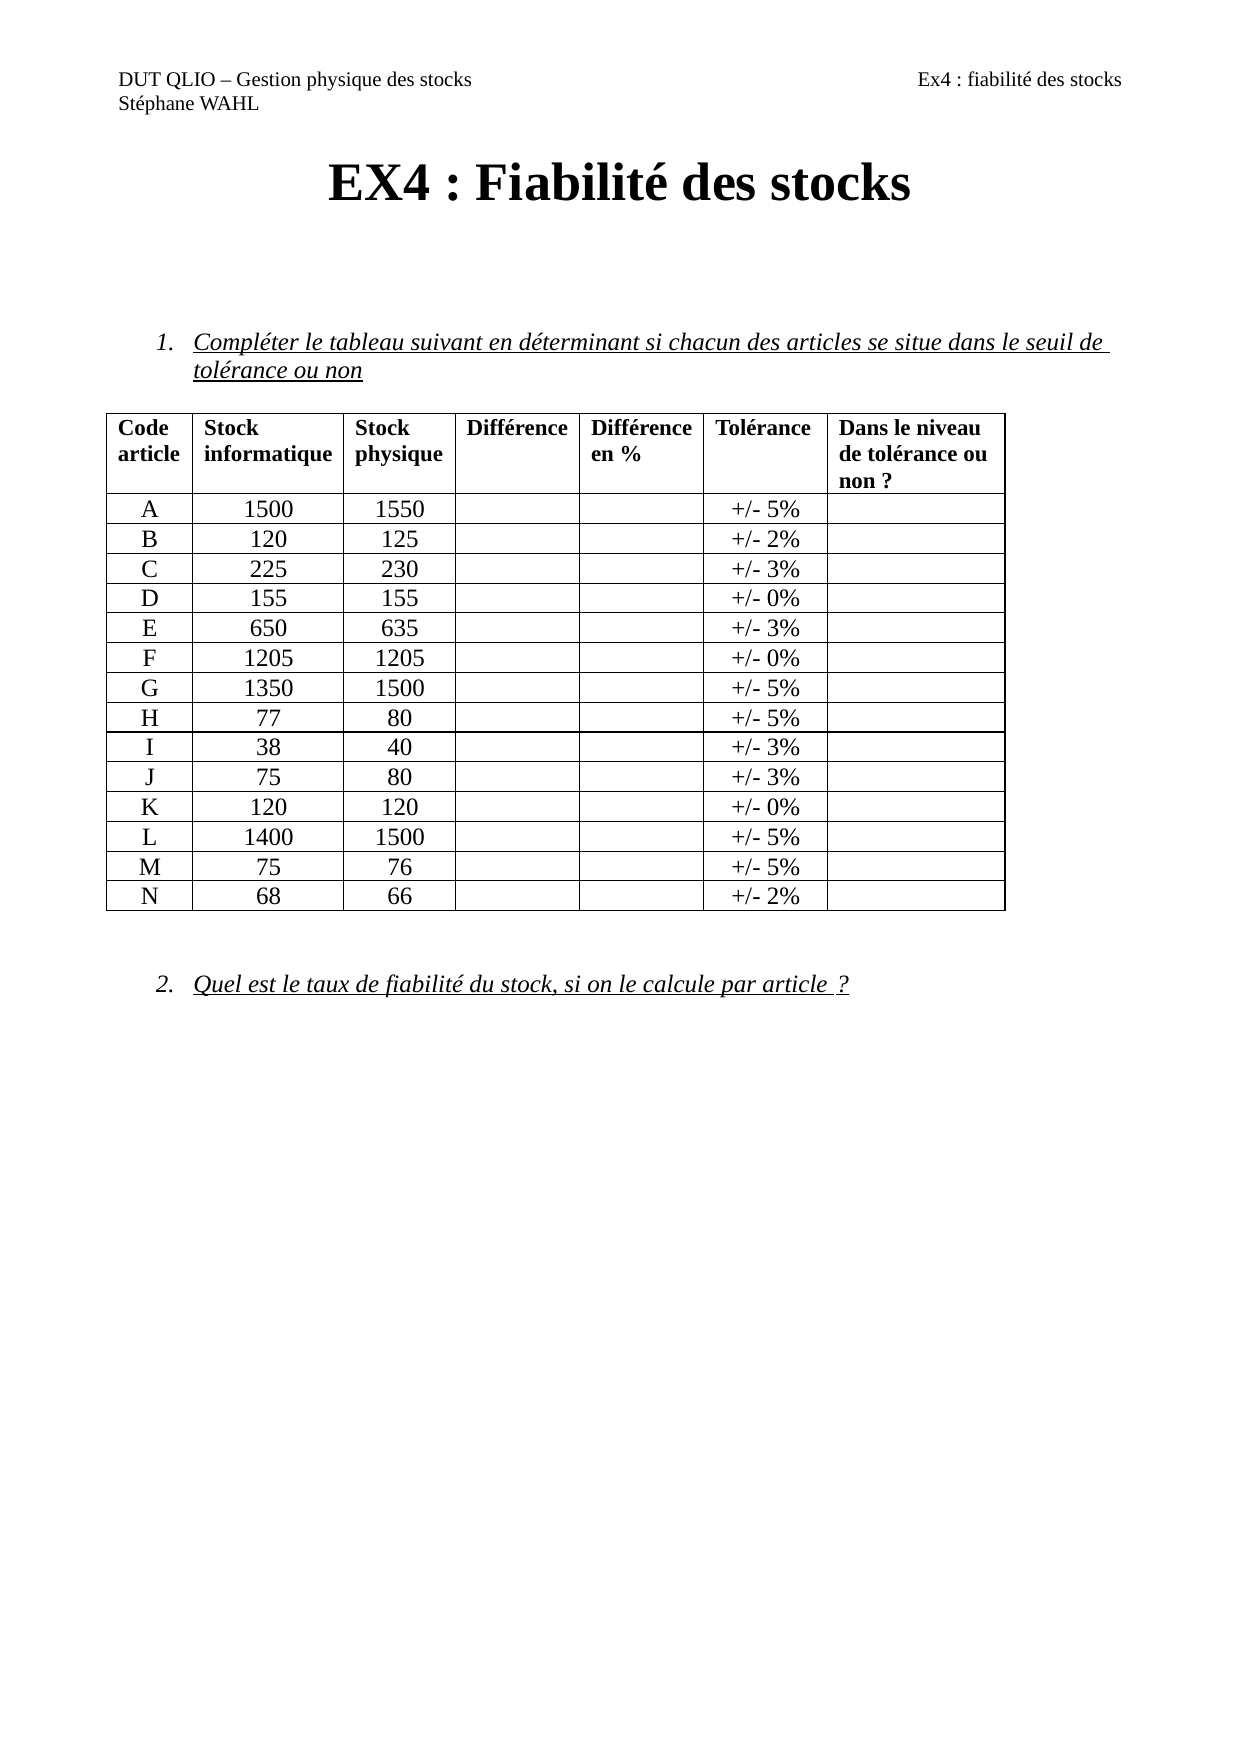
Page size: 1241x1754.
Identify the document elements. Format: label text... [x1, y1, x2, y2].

table_cell +/- 0% [704, 792, 827, 821]
table_cell 38 [193, 733, 343, 761]
table_cell [828, 554, 1004, 582]
table_cell [580, 822, 703, 851]
table_cell J [107, 762, 192, 791]
table_cell +/- 0% [704, 584, 827, 612]
table_cell 1550 [344, 494, 455, 523]
table_cell D [107, 584, 192, 612]
table_cell 1500 [344, 822, 455, 851]
table_cell 68 [193, 881, 343, 910]
table_cell 155 [344, 584, 455, 612]
table_cell +/- 2% [704, 524, 827, 553]
table_header Différence en % [580, 414, 703, 493]
table_cell [828, 643, 1004, 672]
table_cell [456, 881, 579, 910]
table_cell 66 [344, 881, 455, 910]
table_header Dans le niveau de tolérance ou non ? [828, 414, 1004, 493]
table_cell [828, 584, 1004, 612]
table_cell 76 [344, 852, 455, 880]
table_cell 1500 [344, 673, 455, 702]
table_cell C [107, 554, 192, 582]
table_cell F [107, 643, 192, 672]
table_cell +/- 5% [704, 673, 827, 702]
table_cell 1350 [193, 673, 343, 702]
table_cell 125 [344, 524, 455, 553]
table_cell [580, 733, 703, 761]
table_cell [828, 881, 1004, 910]
table_cell [456, 584, 579, 612]
table_cell [456, 524, 579, 553]
table_header Code article [107, 414, 192, 493]
table_cell 1400 [193, 822, 343, 851]
table_cell +/- 3% [704, 554, 827, 582]
table_cell [456, 613, 579, 642]
table_cell B [107, 524, 192, 553]
table_cell [828, 494, 1004, 523]
table_cell 650 [193, 613, 343, 642]
table_cell [828, 822, 1004, 851]
table_cell N [107, 881, 192, 910]
table_cell K [107, 792, 192, 821]
table_cell [828, 524, 1004, 553]
table_cell 155 [193, 584, 343, 612]
table_cell [828, 792, 1004, 821]
table_cell [456, 762, 579, 791]
table_cell [828, 733, 1004, 761]
table_cell +/- 5% [704, 703, 827, 731]
table_cell [456, 554, 579, 582]
table_cell [580, 524, 703, 553]
table_cell [456, 703, 579, 731]
table_cell [456, 733, 579, 761]
table_cell [456, 643, 579, 672]
table_cell E [107, 613, 192, 642]
table_header Stock informatique [193, 414, 343, 493]
table_cell 1205 [344, 643, 455, 672]
table_cell [828, 673, 1004, 702]
table_cell 75 [193, 762, 343, 791]
table_cell [456, 852, 579, 880]
table_cell 1205 [193, 643, 343, 672]
table_cell [828, 762, 1004, 791]
table_cell [580, 643, 703, 672]
table_cell +/- 2% [704, 881, 827, 910]
table_cell [580, 494, 703, 523]
table_cell [828, 613, 1004, 642]
table_header Différence [456, 414, 579, 493]
table_cell +/- 0% [704, 643, 827, 672]
table_cell +/- 3% [704, 762, 827, 791]
table_cell 230 [344, 554, 455, 582]
table_cell +/- 5% [704, 822, 827, 851]
table_cell 120 [344, 792, 455, 821]
table_cell +/- 5% [704, 494, 827, 523]
table_cell [828, 852, 1004, 880]
table_cell 1500 [193, 494, 343, 523]
table_cell [580, 881, 703, 910]
table_cell A [107, 494, 192, 523]
table_cell 40 [344, 733, 455, 761]
table_cell [580, 584, 703, 612]
table_cell [456, 792, 579, 821]
text EX4 : Fiabilité des stocks [118, 149, 1122, 212]
table_cell 635 [344, 613, 455, 642]
table_cell [580, 792, 703, 821]
list Quel est le taux de fiabilité du stock, si on le calcule par article ? [156, 969, 1122, 997]
table_cell [580, 852, 703, 880]
table_cell 225 [193, 554, 343, 582]
list Compléter le tableau suivant en déterminant si chacun des articles se situe dans le seuil de tolérance ou non [156, 327, 1122, 384]
table_cell +/- 3% [704, 613, 827, 642]
table_cell [828, 703, 1004, 731]
table_cell [580, 703, 703, 731]
table_header Stock physique [344, 414, 455, 493]
table_cell 75 [193, 852, 343, 880]
table_cell [580, 673, 703, 702]
table_cell L [107, 822, 192, 851]
table_cell [456, 673, 579, 702]
table_cell 120 [193, 792, 343, 821]
table_header Tolérance [704, 414, 827, 493]
table_cell 80 [344, 762, 455, 791]
table_cell [456, 494, 579, 523]
table_cell [580, 613, 703, 642]
table_cell +/- 5% [704, 852, 827, 880]
table_cell 120 [193, 524, 343, 553]
table_cell M [107, 852, 192, 880]
table_cell 77 [193, 703, 343, 731]
table_cell G [107, 673, 192, 702]
table_cell H [107, 703, 192, 731]
table_cell [580, 554, 703, 582]
table_cell [580, 762, 703, 791]
table_cell I [107, 733, 192, 761]
table_cell 80 [344, 703, 455, 731]
table_cell [456, 822, 579, 851]
table_cell +/- 3% [704, 733, 827, 761]
